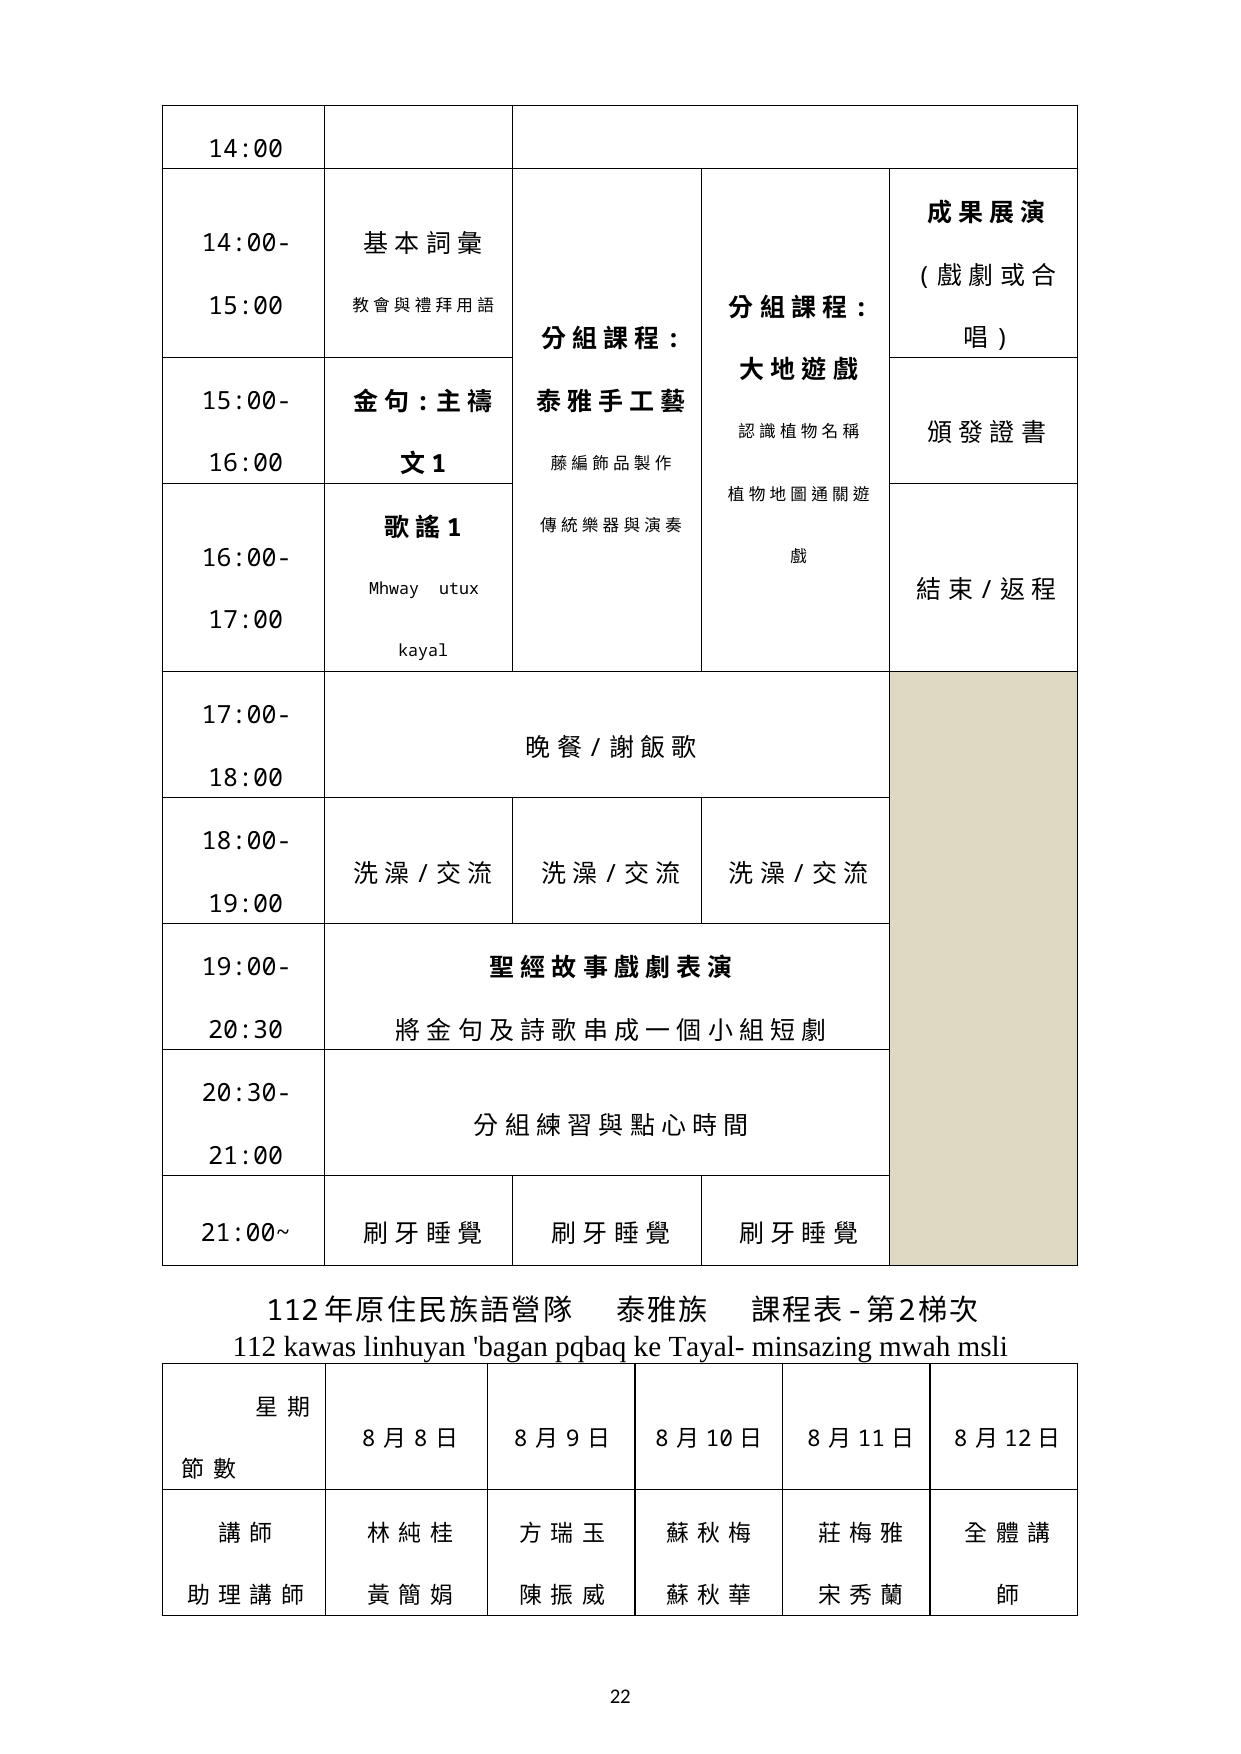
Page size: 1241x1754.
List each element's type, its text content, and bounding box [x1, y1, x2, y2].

table_cell 聖經故事戲劇表演 將金句及詩歌串成一個小組短劇 [325, 924, 889, 1049]
table_cell [325, 106, 512, 168]
table_cell 15:00-16:00 [163, 358, 324, 483]
table_cell 刷牙睡覺 [702, 1176, 889, 1265]
table_header 8月12日 [931, 1364, 1077, 1488]
table_cell 金句:主禱文1 [325, 358, 512, 483]
table_cell 成果展演 (戲劇或合唱) [890, 169, 1077, 357]
table_header 星期 節數 [163, 1364, 325, 1488]
table_cell 結束/返程 [890, 484, 1077, 671]
text 112 kawas linhuyan 'bagan pqbaq ke Tayal- minsazing mwah msli [73, 1329, 1167, 1362]
table_cell 講師 助理講師 [163, 1490, 325, 1614]
table_cell 林純桂 黃簡娟 [326, 1490, 487, 1614]
table_cell 18:00-19:00 [163, 798, 324, 923]
table_cell 洗澡/交流 [325, 798, 512, 923]
table_cell 全體講師 [931, 1490, 1077, 1614]
table_cell 晚餐/謝飯歌 [325, 672, 889, 797]
table_cell 16:00-17:00 [163, 484, 324, 671]
table_header 8月10日 [636, 1364, 782, 1488]
table_cell 頒發證書 [890, 358, 1077, 483]
table_cell 歌謠1 Mhway utux kayal [325, 484, 512, 671]
table_cell 分組課程: 大地遊戲 認識植物名稱 植物地圖通關遊戲 [702, 169, 889, 671]
table_cell [513, 106, 1077, 168]
table_cell 洗澡/交流 [702, 798, 889, 923]
table_cell [890, 672, 1077, 1265]
table_header 8月9日 [488, 1364, 634, 1488]
table_cell 刷牙睡覺 [513, 1176, 701, 1265]
table_cell 20:30-21:00 [163, 1050, 324, 1175]
table_cell 17:00-18:00 [163, 672, 324, 797]
table_cell 刷牙睡覺 [325, 1176, 512, 1265]
table_cell 分組練習與點心時間 [325, 1050, 889, 1175]
table_cell 分組課程: 泰雅手工藝 藤編飾品製作 傳統樂器與演奏 [513, 169, 701, 671]
table_cell 洗澡/交流 [513, 798, 701, 923]
table_cell 14:00-15:00 [163, 169, 324, 357]
table_cell 基本詞彙 教會與禮拜用語 [325, 169, 512, 357]
table_header 8月11日 [783, 1364, 929, 1488]
table_cell 蘇秋梅 蘇秋華 [636, 1490, 782, 1614]
table_cell 莊梅雅 宋秀蘭 [783, 1490, 929, 1614]
table_cell 14:00 [163, 106, 324, 168]
text 112年原住民族語營隊 泰雅族 課程表-第2梯次 [73, 1266, 1167, 1329]
table_cell 21:00~ [163, 1176, 324, 1265]
table_header 8月8日 [326, 1364, 487, 1488]
table_cell 19:00-20:30 [163, 924, 324, 1049]
table_cell 方瑞玉 陳振威 [488, 1490, 634, 1614]
